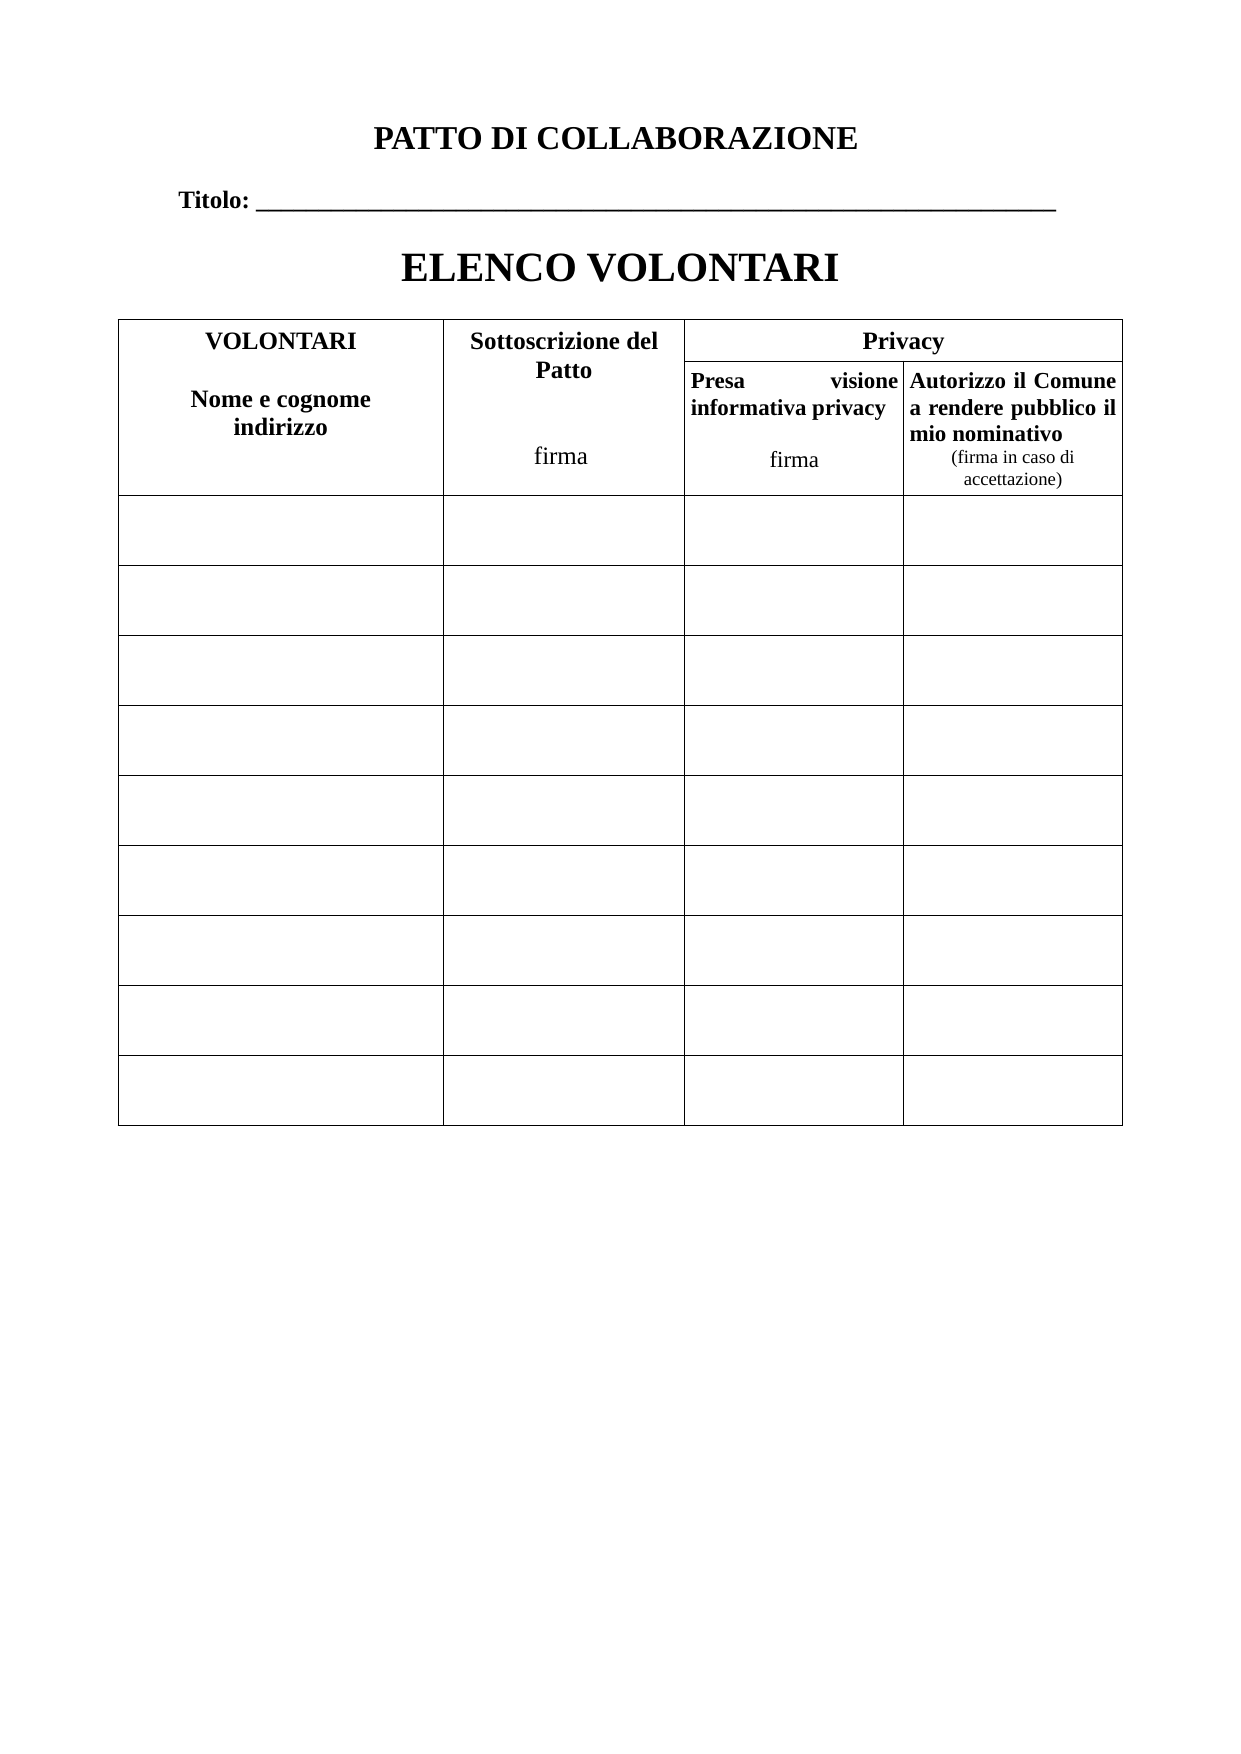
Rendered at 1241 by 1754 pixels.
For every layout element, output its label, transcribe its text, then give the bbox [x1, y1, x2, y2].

table_cell [444, 566, 684, 635]
table_cell [119, 916, 443, 985]
table_cell [685, 566, 903, 635]
table_cell [904, 916, 1122, 985]
table_cell [119, 636, 443, 705]
text Titolo: ________________________________________________________________ [118, 185, 1122, 214]
table_cell [904, 706, 1122, 775]
table_header Privacy [685, 320, 1122, 361]
table_cell [904, 496, 1122, 565]
table_cell [444, 776, 684, 845]
table_cell [904, 776, 1122, 845]
table_cell [904, 566, 1122, 635]
table_cell [444, 636, 684, 705]
table_cell [685, 916, 903, 985]
table_header Sottoscrizione del Patto firma [444, 320, 684, 495]
table_cell [685, 1056, 903, 1125]
text ELENCO VOLONTARI [118, 243, 1122, 291]
table_cell [444, 986, 684, 1055]
table_cell [904, 1056, 1122, 1125]
table_cell [685, 636, 903, 705]
table_cell [444, 1056, 684, 1125]
table_cell [685, 706, 903, 775]
table_cell [685, 986, 903, 1055]
table_cell [904, 636, 1122, 705]
table_cell [904, 986, 1122, 1055]
table_cell [904, 846, 1122, 915]
table_cell [685, 776, 903, 845]
table_cell Presa visione informativa privacy firma [685, 362, 903, 495]
table_cell [444, 706, 684, 775]
table_cell [444, 496, 684, 565]
table_cell [119, 986, 443, 1055]
text PATTO DI COLLABORAZIONE [118, 118, 1122, 156]
table_cell [685, 846, 903, 915]
table_cell [444, 846, 684, 915]
table_cell [119, 776, 443, 845]
table_cell Autorizzo il Comune a rendere pubblico il mio nominativo (firma in caso di accettazione) [904, 362, 1122, 495]
table_cell [119, 566, 443, 635]
table_cell [119, 846, 443, 915]
table_header VOLONTARI Nome e cognome indirizzo [119, 320, 443, 495]
table_cell [444, 916, 684, 985]
table_cell [119, 496, 443, 565]
table_cell [119, 706, 443, 775]
table_cell [685, 496, 903, 565]
table_cell [119, 1056, 443, 1125]
